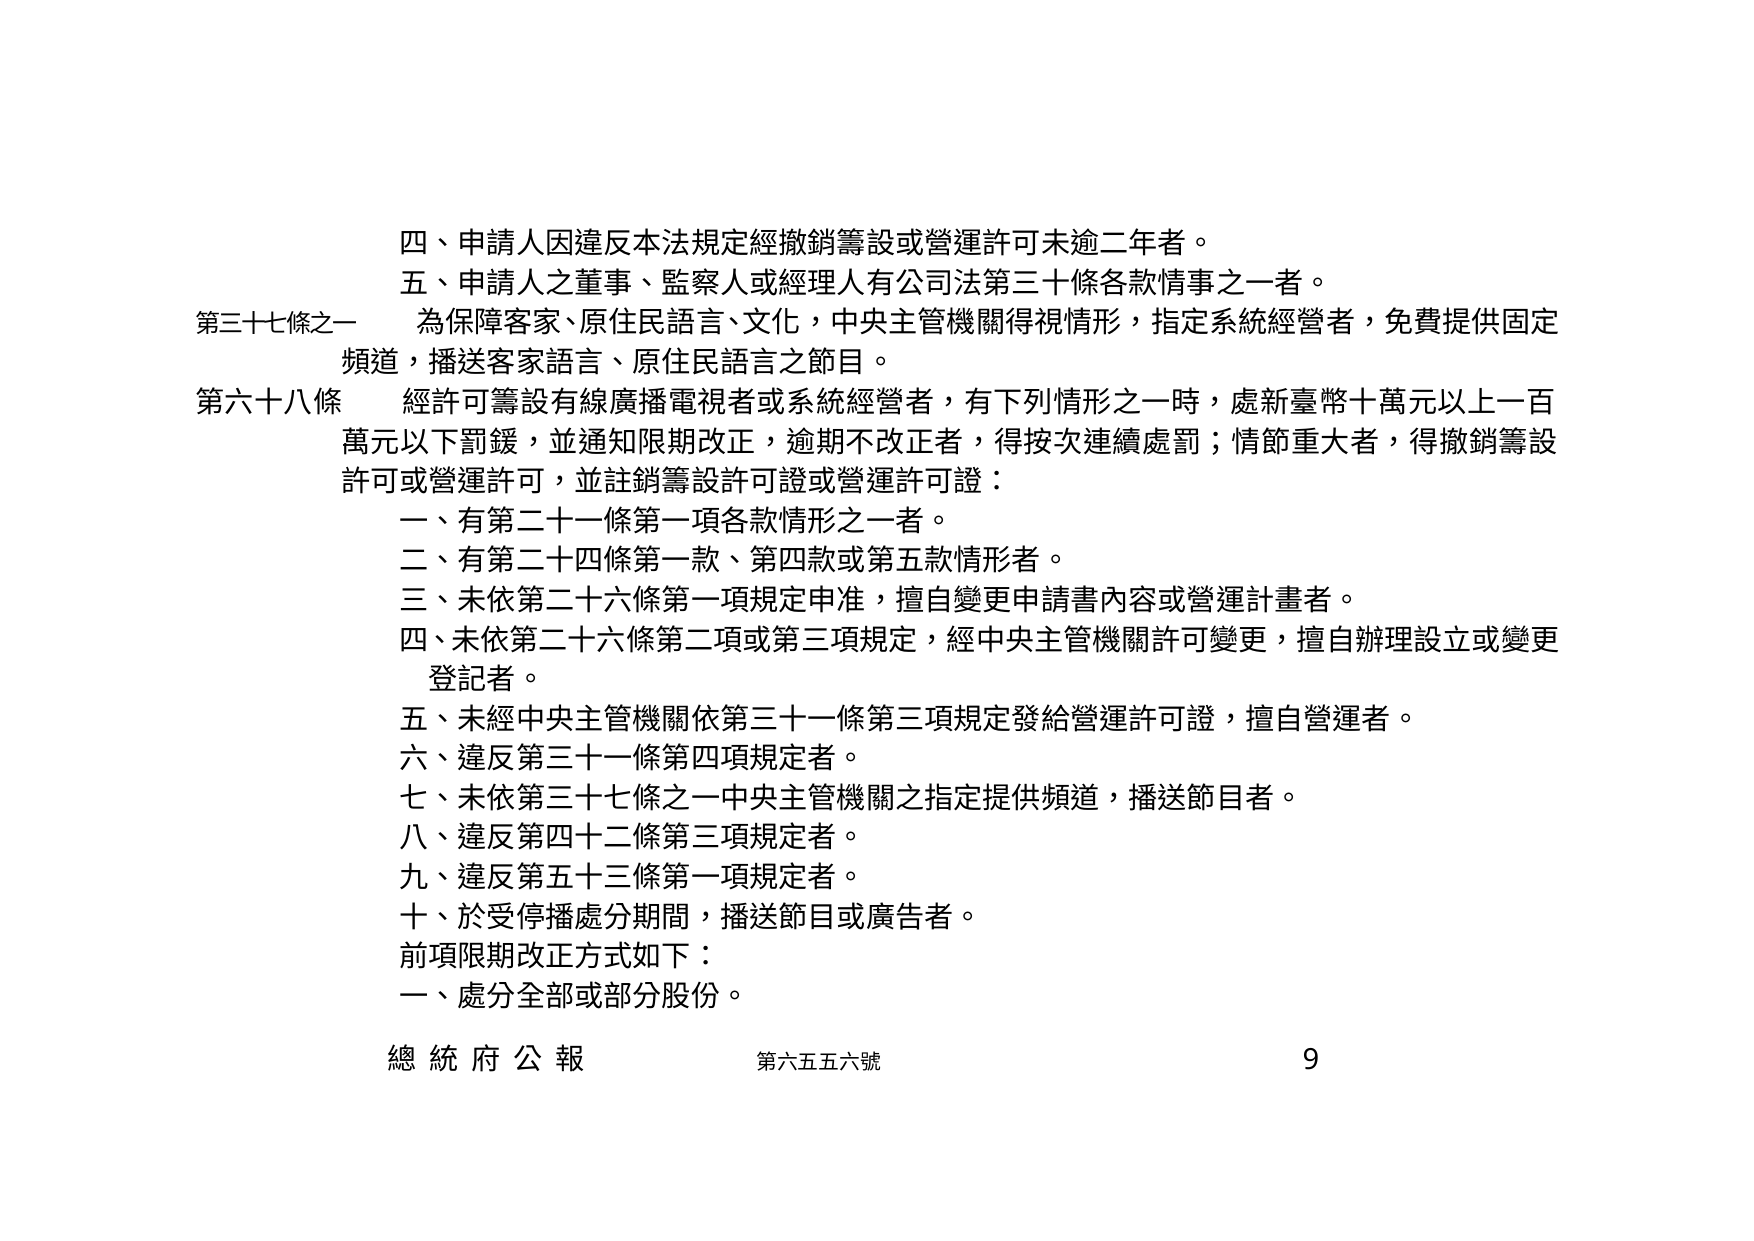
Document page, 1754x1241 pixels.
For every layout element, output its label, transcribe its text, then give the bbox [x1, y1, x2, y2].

text 八、違反第四十二條第三項規定者。 [399, 816, 1559, 856]
text 六、違反第三十一條第四項規定者。 [399, 737, 1559, 777]
text 十、於受停播處分期間，播送節目或廣告者。 [399, 895, 1559, 935]
text 九、違反第五十三條第一項規定者。 [399, 856, 1559, 895]
text 一、有第二十一條第一項各款情形之一者。 [399, 499, 1559, 539]
text 五、申請人之董事、監察人或經理人有公司法第三十條各款情事之一者。 [399, 261, 1559, 301]
text 一、處分全部或部分股份。 [399, 974, 1559, 1014]
text 四、未依第二十六條第二項或第三項規定，經中央主管機關許可變更，擅自辦理設立或變更登記者。 [399, 618, 1559, 697]
text 五、未經中央主管機關依第三十一條第三項規定發給營運許可證，擅自營運者。 [399, 697, 1559, 737]
text 三、未依第二十六條第一項規定申准，擅自變更申請書內容或營運計畫者。 [399, 579, 1559, 618]
text 四、申請人因違反本法規定經撤銷籌設或營運許可未逾二年者。 [399, 222, 1559, 261]
text 第三十七條之一 為保障客家、原住民語言、文化，中央主管機關得視情形，指定系統經營者，免費提供固定頻道，播送客家語言、原住民語言之節目。 [195, 301, 1559, 381]
text 前項限期改正方式如下： [341, 935, 1559, 974]
text 七、未依第三十七條之一中央主管機關之指定提供頻道，播送節目者。 [399, 777, 1559, 816]
text 二、有第二十四條第一款、第四款或第五款情形者。 [399, 539, 1559, 579]
text 第六十八條 經許可籌設有線廣播電視者或系統經營者，有下列情形之一時，處新臺幣十萬元以上一百萬元以下罰鍰，並通知限期改正，逾期不改正者，得按次連續處罰；情節重大者，得撤銷籌設許可或營運許可，並註銷籌設許可證或營運許可證： [195, 381, 1559, 499]
